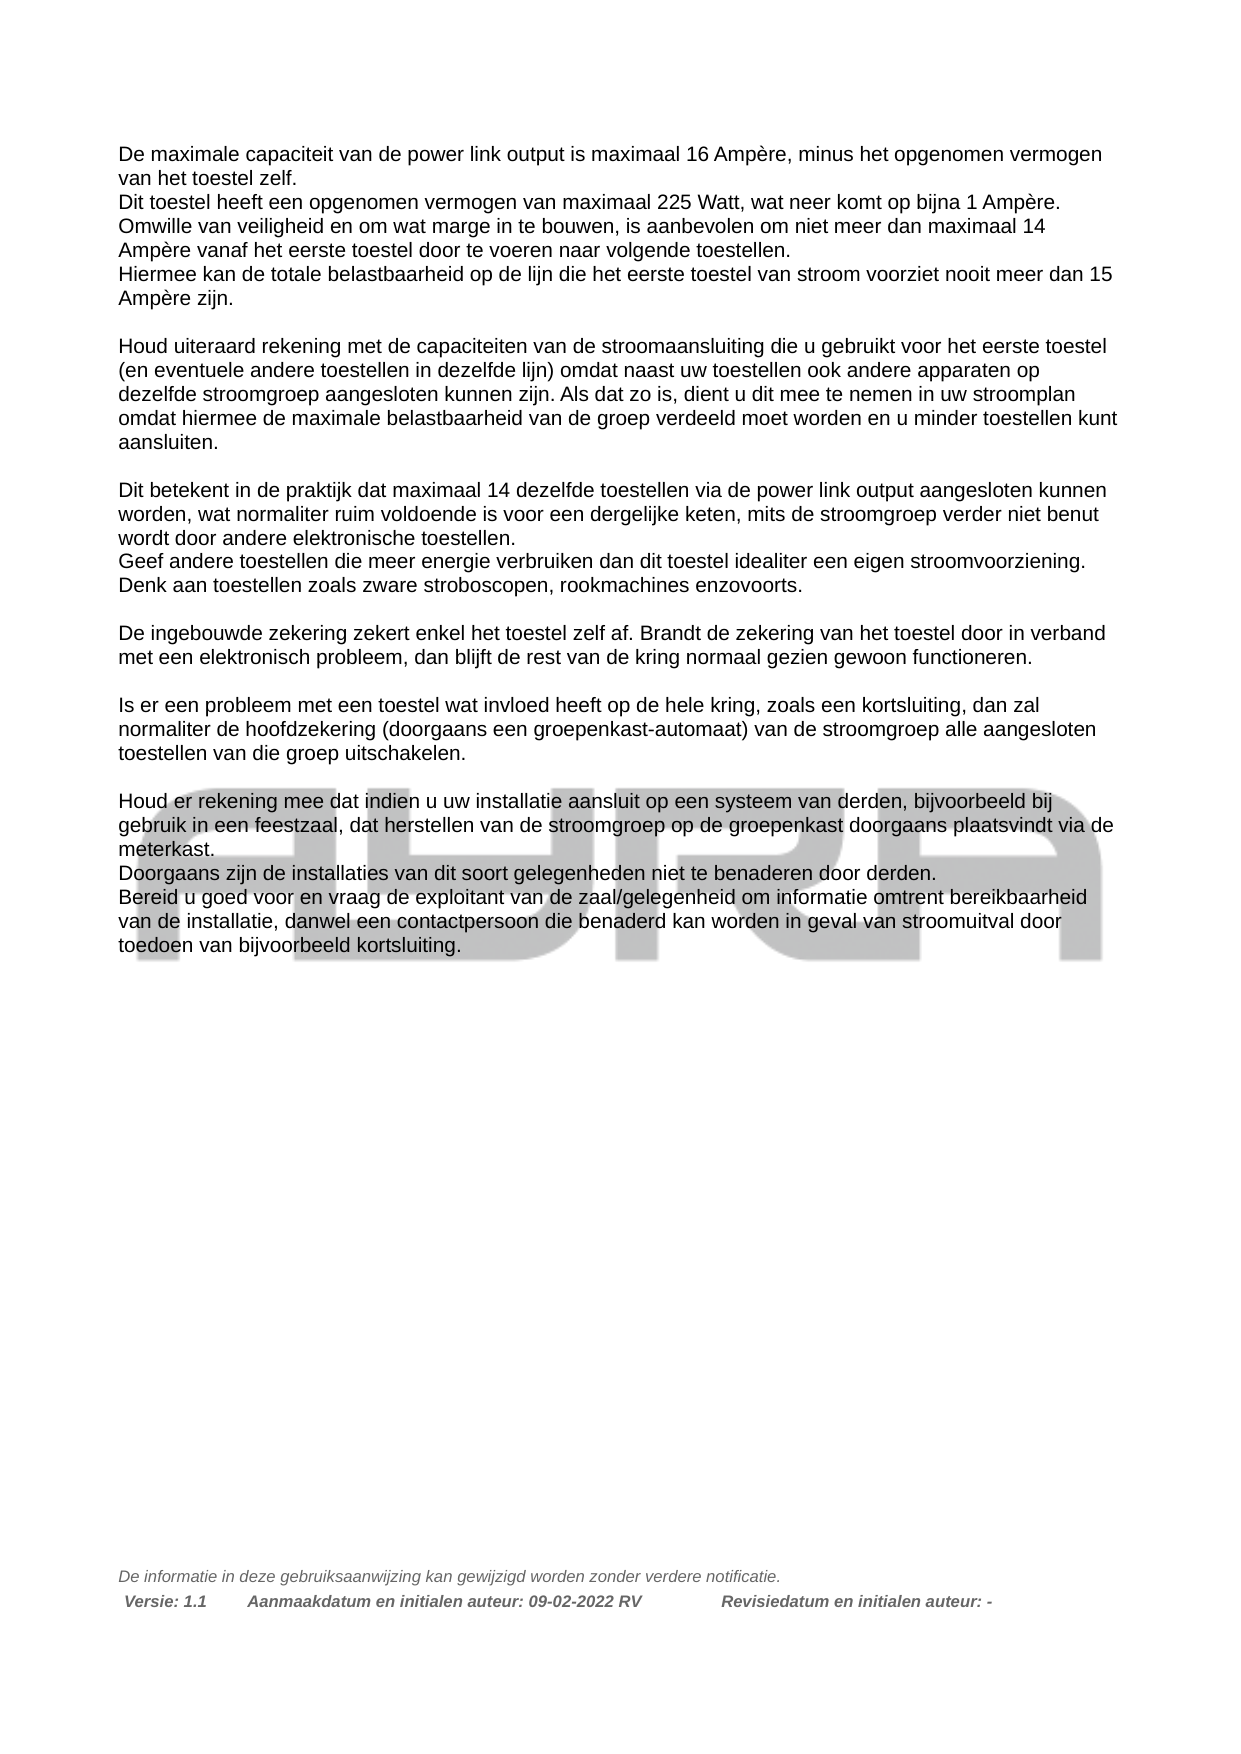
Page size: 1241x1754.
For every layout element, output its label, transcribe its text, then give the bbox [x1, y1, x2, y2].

picture [220, 957, 1021, 1044]
text Doorgaans zijn de installaties van dit soort gelegenheden niet te benaderen door derden. [118, 861, 1122, 885]
text De ingebouwde zekering zekert enkel het toestel zelf af. Brandt de zekering van het toestel door in verband met een elektronisch probleem, dan blijft de rest van de kring normaal gezien gewoon functioneren. [118, 621, 1122, 669]
text Bereid u goed voor en vraag de exploitant van de zaal/gelegenheid om informatie omtrent bereikbaarheid van de installatie, danwel een contactpersoon die benaderd kan worden in geval van stroomuitval door toedoen van bijvoorbeeld kortsluiting. [118, 885, 1122, 957]
text Houd er rekening mee dat indien u uw installatie aansluit op een systeem van derden, bijvoorbeeld bij gebruik in een feestzaal, dat herstellen van de stroomgroep op de groepenkast doorgaans plaatsvindt via de meterkast. [118, 789, 1122, 861]
text Is er een probleem met een toestel wat invloed heeft op de hele kring, zoals een kortsluiting, dan zal normaliter de hoofdzekering (doorgaans een groepenkast-automaat) van de stroomgroep alle aangesloten toestellen van die groep uitschakelen. [118, 693, 1122, 765]
text Omwille van veiligheid en om wat marge in te bouwen, is aanbevolen om niet meer dan maximaal 14 Ampère vanaf het eerste toestel door te voeren naar volgende toestellen. [118, 214, 1122, 262]
picture [220, 765, 1021, 789]
text Houd uiteraard rekening met de capaciteiten van de stroomaansluiting die u gebruikt voor het eerste toestel (en eventuele andere toestellen in dezelfde lijn) omdat naast uw toestellen ook andere apparaten op dezelfde stroomgroep aangesloten kunnen zijn. Als dat zo is, dient u dit mee te nemen in uw stroomplan omdat hiermee de maximale belastbaarheid van de groep verdeeld moet worden en u minder toestellen kunt aansluiten. [118, 334, 1122, 453]
text Dit toestel heeft een opgenomen vermogen van maximaal 225 Watt, wat neer komt op bijna 1 Ampère. [118, 190, 1122, 214]
text Dit betekent in de praktijk dat maximaal 14 dezelfde toestellen via de power link output aangesloten kunnen worden, wat normaliter ruim voldoende is voor een dergelijke keten, mits de stroomgroep verder niet benut wordt door andere elektronische toestellen. [118, 477, 1122, 549]
text Geef andere toestellen die meer energie verbruiken dan dit toestel idealiter een eigen stroomvoorziening. Denk aan toestellen zoals zware stroboscopen, rookmachines enzovoorts. [118, 549, 1122, 597]
text De maximale capaciteit van de power link output is maximaal 16 Ampère, minus het opgenomen vermogen van het toestel zelf. [118, 142, 1122, 190]
text Hiermee kan de totale belastbaarheid op de lijn die het eerste toestel van stroom voorziet nooit meer dan 15 Ampère zijn. [118, 262, 1122, 310]
